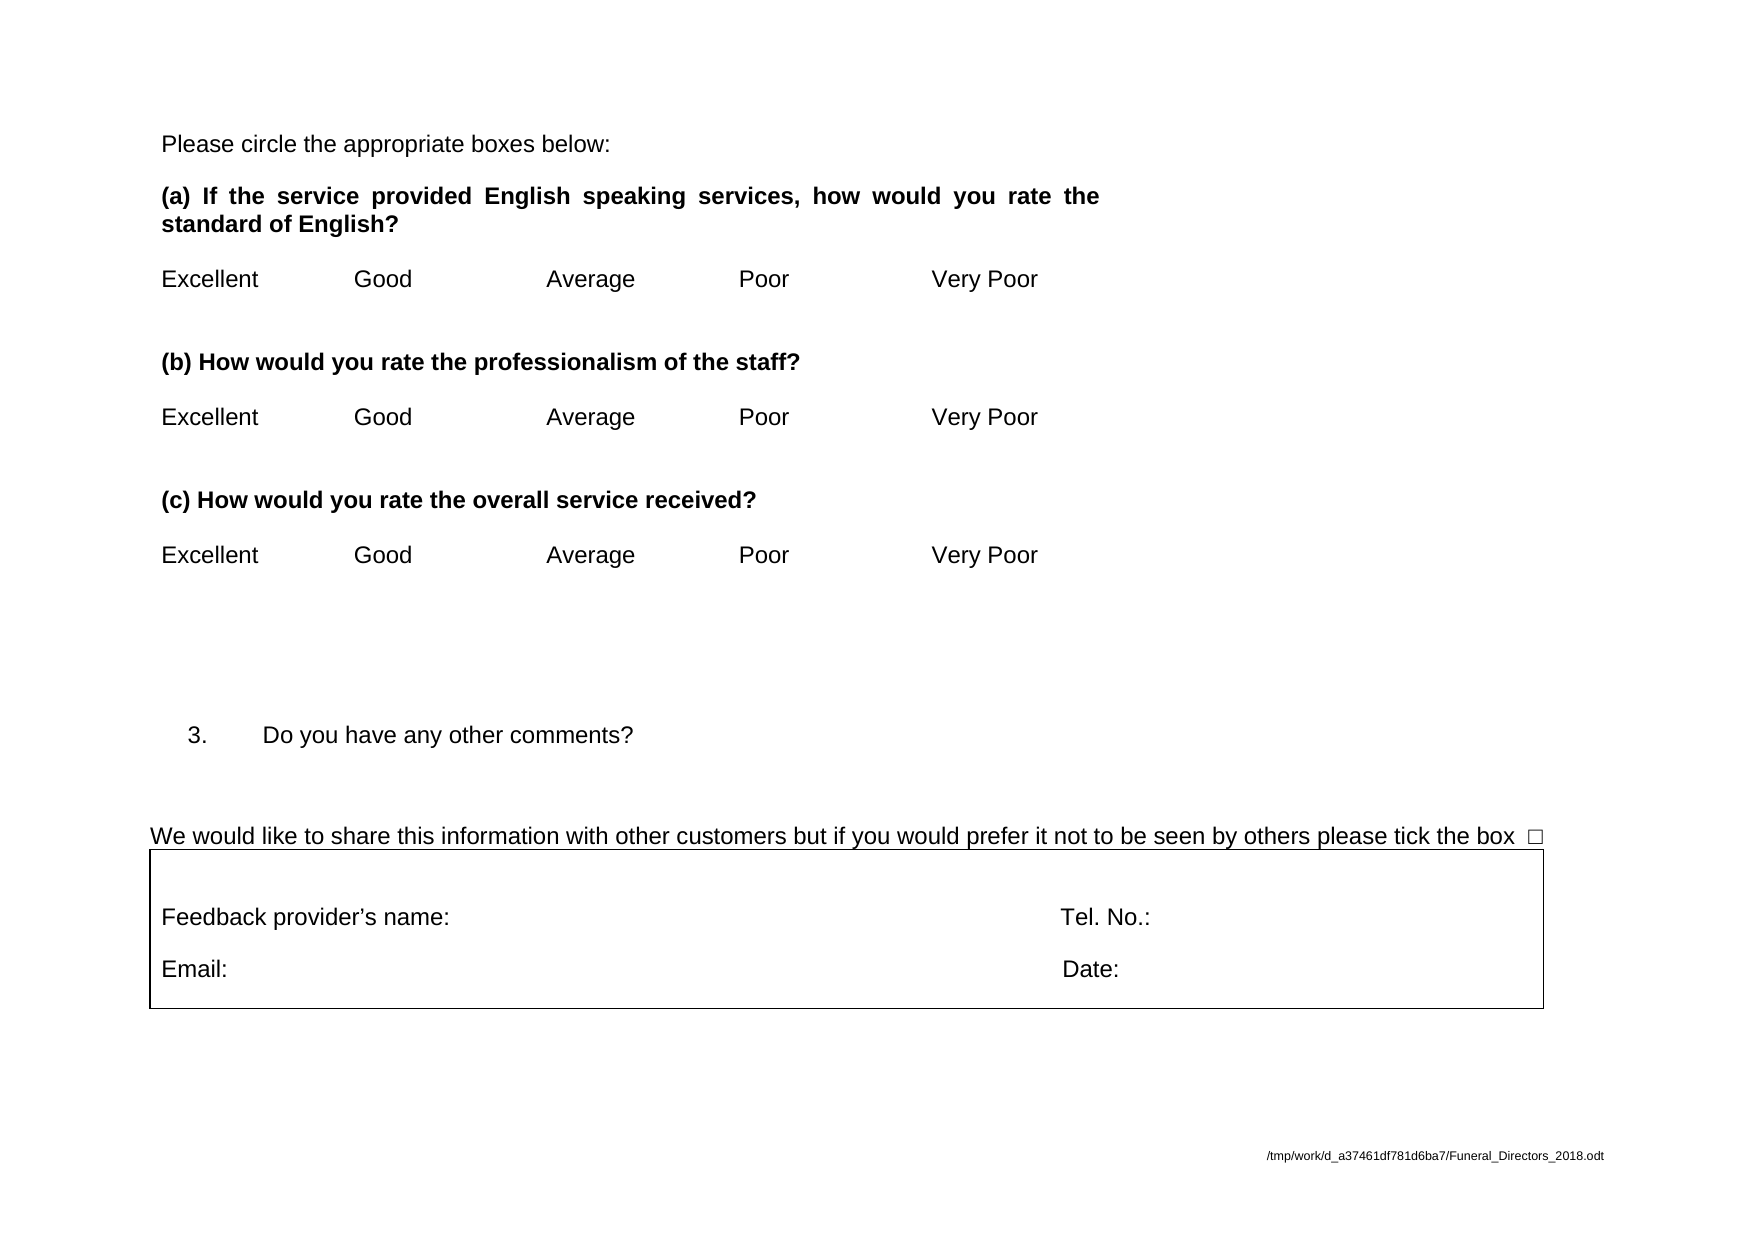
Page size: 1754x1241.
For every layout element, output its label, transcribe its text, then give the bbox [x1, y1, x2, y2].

table_cell [535, 431, 727, 458]
table_header [343, 645, 535, 672]
table_cell Excellent [150, 513, 342, 568]
table_cell [535, 672, 727, 700]
table_header Please circle the appropriate boxes below: [150, 130, 1113, 182]
table_cell Poor [728, 375, 920, 431]
table_cell Poor [728, 513, 920, 568]
table_cell [920, 672, 1113, 700]
table_cell Excellent [150, 375, 342, 431]
table_cell Very Poor [920, 513, 1113, 568]
table_cell (a) If the service provided English speaking services, how would you rate the standard of English? [150, 182, 1113, 265]
table_cell Good [343, 265, 535, 292]
table_cell Very Poor [920, 375, 1113, 431]
table_header [728, 645, 920, 672]
table_header [150, 645, 342, 672]
table_cell [920, 293, 1113, 320]
table_cell [728, 672, 920, 700]
table_cell Excellent [150, 265, 342, 292]
table_cell [150, 293, 727, 320]
table_cell [343, 672, 535, 700]
table_cell Good [343, 513, 535, 568]
table_cell [150, 672, 342, 700]
table_cell [728, 293, 920, 320]
list Do you have any other comments? [187, 721, 1604, 748]
table_header [151, 850, 1049, 903]
table_header [920, 645, 1113, 672]
table_cell [150, 431, 342, 458]
table_cell Tel. No.: [1049, 903, 1543, 955]
table_cell (c) How would you rate the overall service received? [150, 458, 1113, 513]
table_cell [920, 431, 1113, 458]
table_cell Average [535, 265, 727, 292]
table_header [535, 645, 727, 672]
table_cell Very Poor [920, 265, 1113, 292]
table_cell Good [343, 375, 535, 431]
table_cell Average [535, 513, 727, 568]
table_cell Poor [728, 265, 920, 292]
table_cell Average [535, 375, 727, 431]
table_cell (b) How would you rate the professionalism of the staff? [150, 320, 1113, 375]
table_header [1049, 850, 1543, 903]
table_cell [343, 431, 535, 458]
table_cell Email: Date: [151, 955, 1543, 1008]
text We would like to share this information with other customers but if you would prefer it not to be seen by others please tick the box □ [150, 822, 1604, 849]
table_cell Feedback provider’s name: [151, 903, 1049, 955]
table_cell [728, 431, 920, 458]
